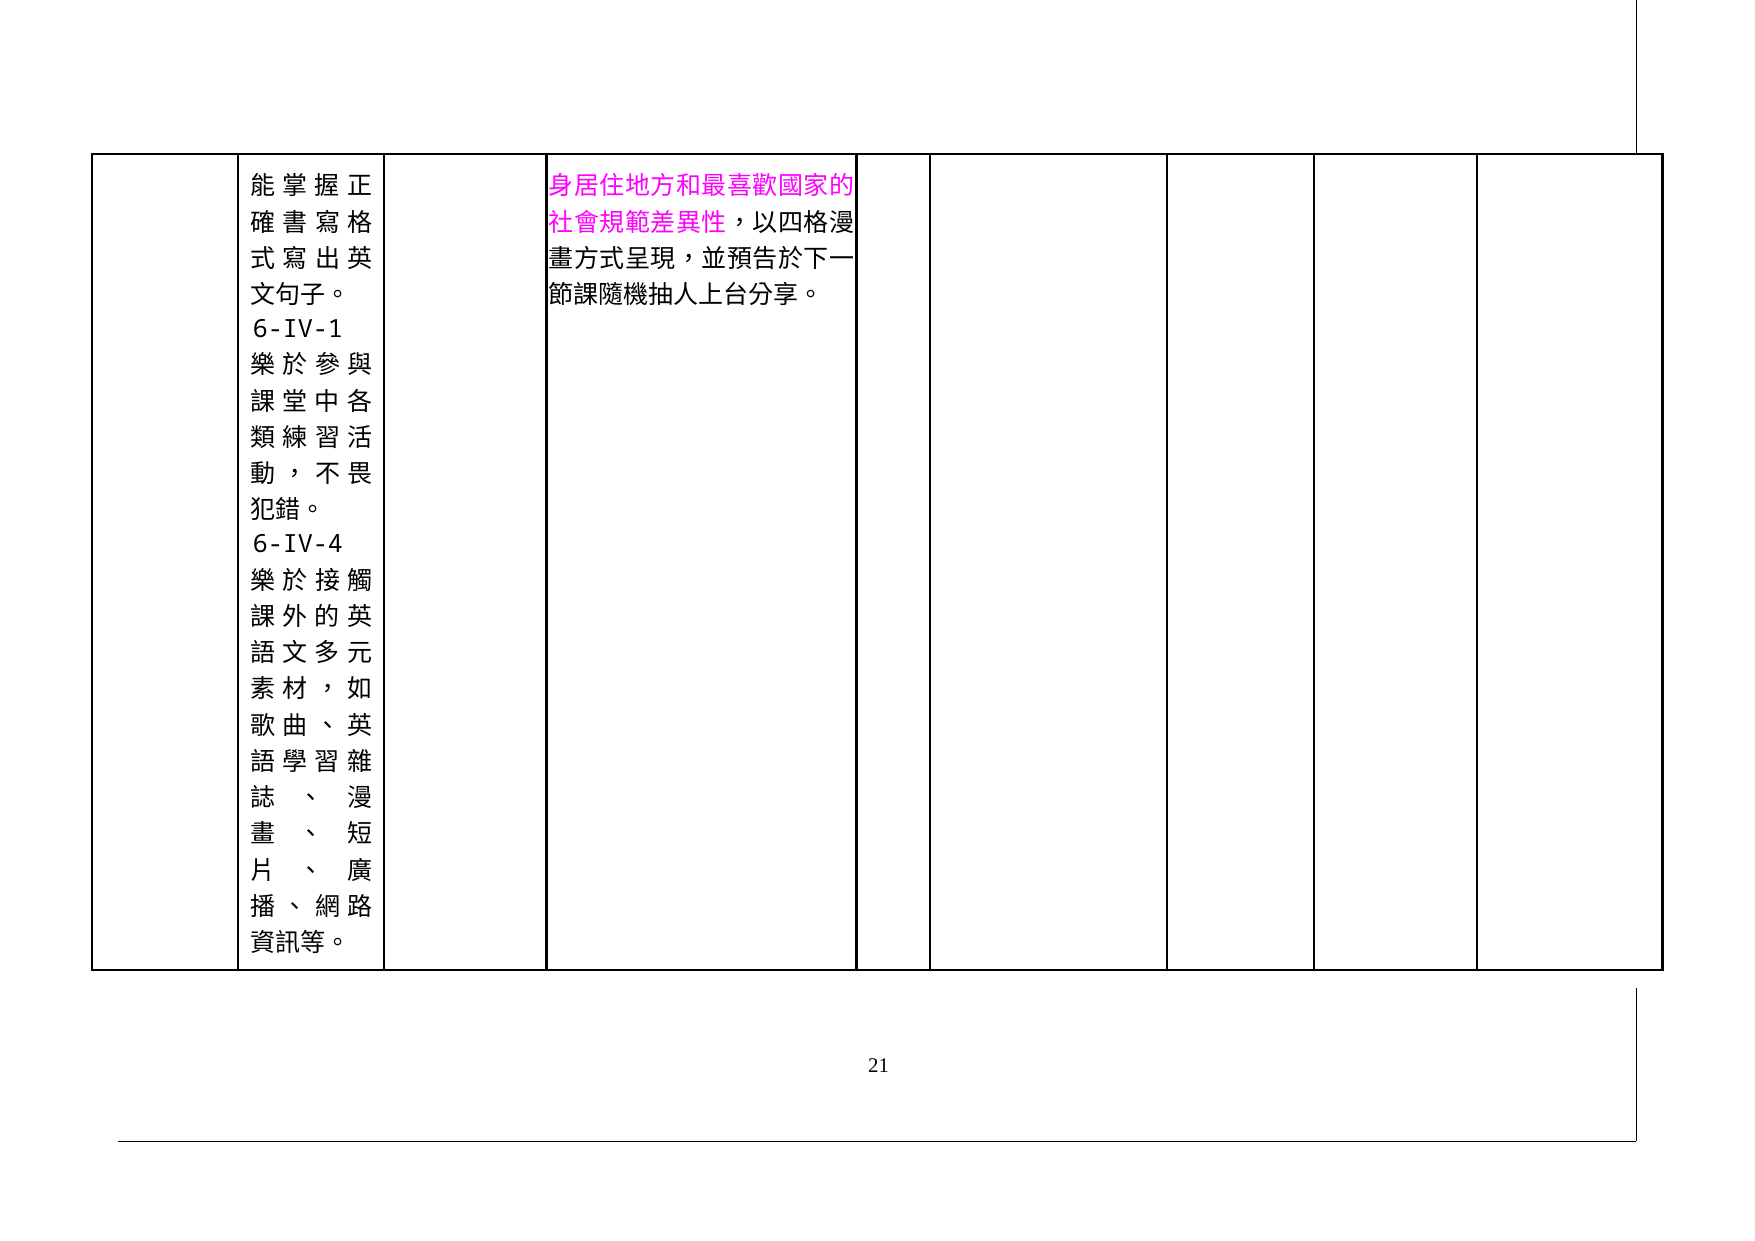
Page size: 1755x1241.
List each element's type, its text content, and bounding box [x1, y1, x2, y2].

table_cell 身居住地方和最喜歡國家的社會規範差異性，以四格漫畫方式呈現，並預告於下一節課隨機抽人上台分享。 [548, 155, 855, 969]
table_cell [1315, 155, 1476, 969]
table_cell [1168, 155, 1313, 969]
table_cell [858, 155, 929, 969]
table_cell [385, 155, 545, 969]
table_cell [93, 155, 237, 969]
table_cell 能掌握正確書寫格式寫出英文句子。 6-IV-1樂於參與課堂中各類練習活動，不畏犯錯。 6-IV-4樂於接觸課外的英語文多元素材，如歌曲、英語學習雜誌、漫畫、短片、廣播、網路資訊等。 [239, 155, 383, 969]
table_cell [1478, 155, 1661, 969]
table_cell [931, 155, 1166, 969]
